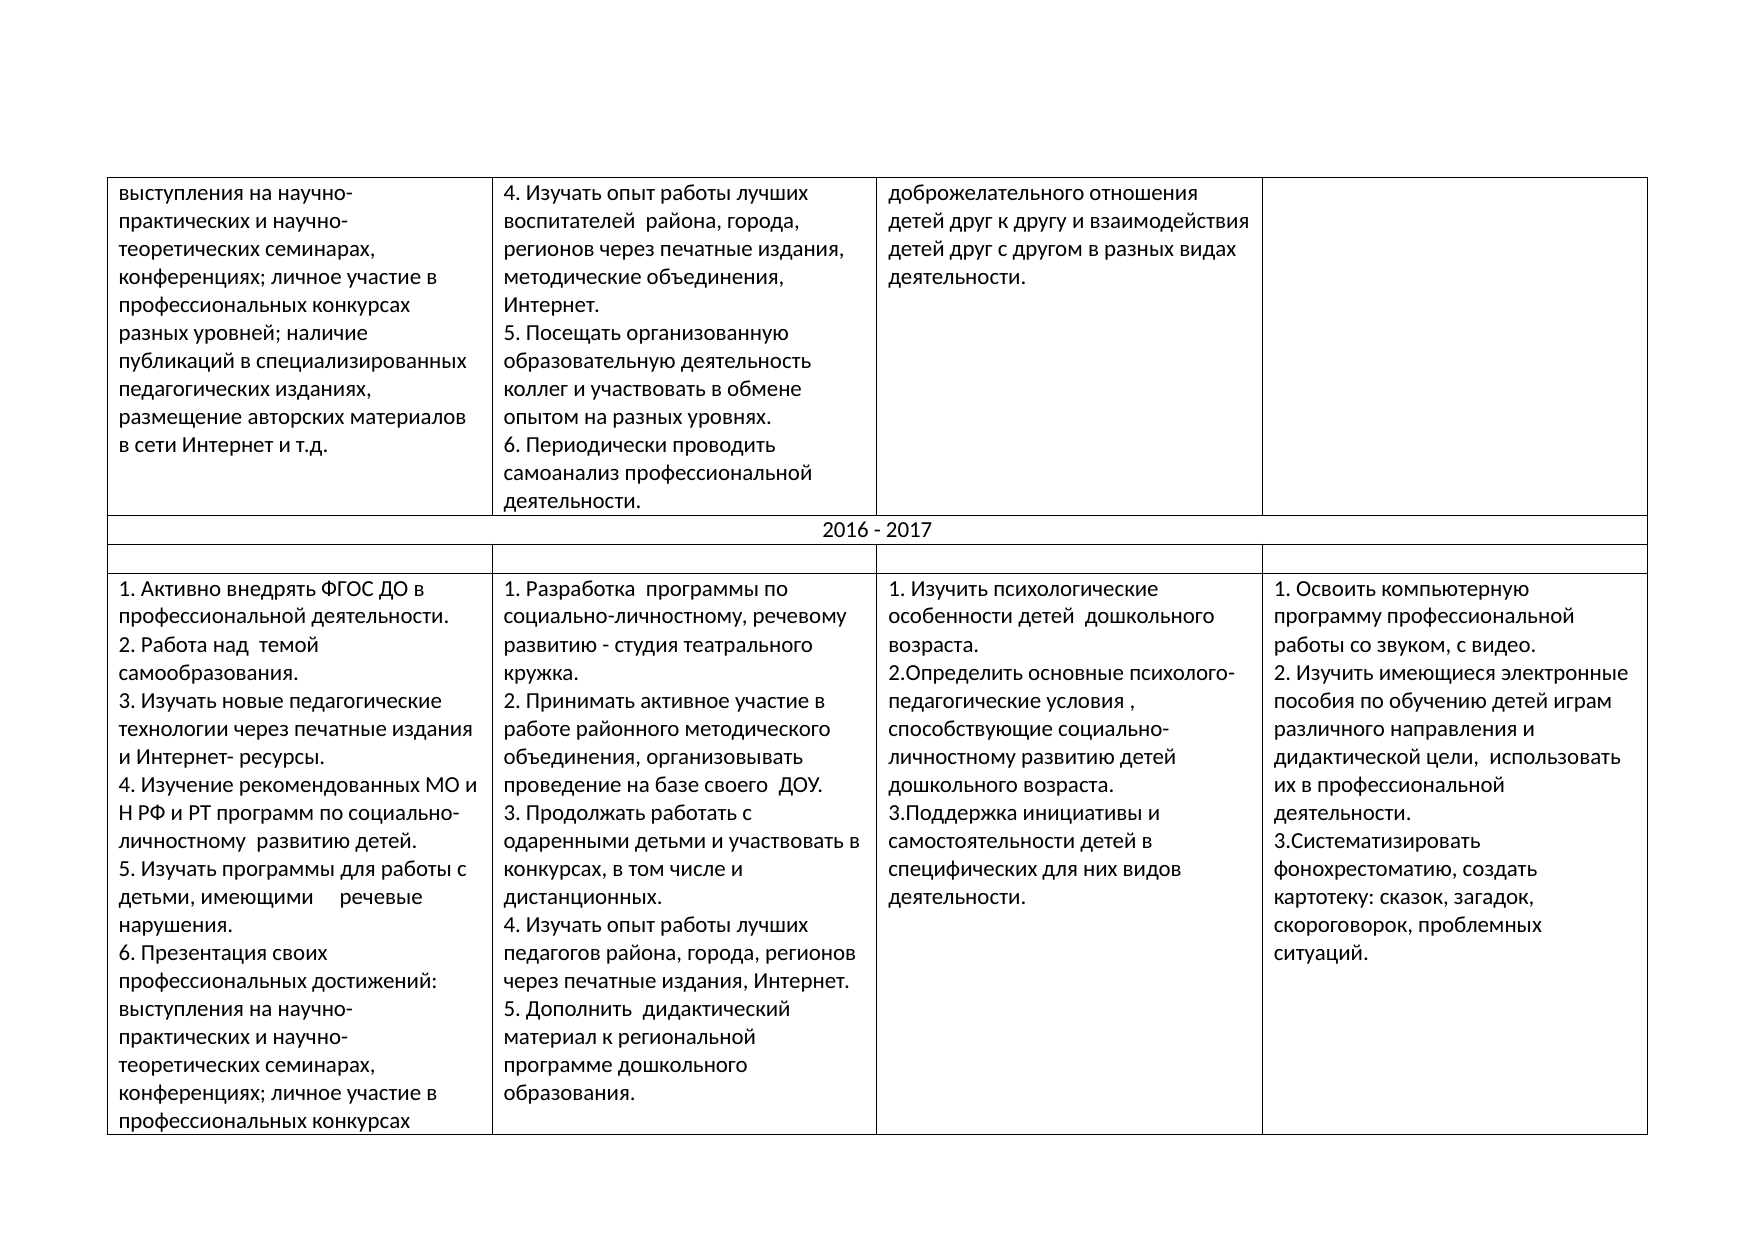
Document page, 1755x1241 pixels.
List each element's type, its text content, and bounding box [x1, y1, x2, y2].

table_cell [1263, 545, 1647, 573]
table_cell доброжелательного отношения детей друг к другу и взаимодействия детей друг с другом в разных видах деятельности. [877, 178, 1262, 514]
table_cell 1. Изучить психологические особенности детей дошкольного возраста. 2.Определить основные психолого-педагогические условия , способствующие социально-личностному развитию детей дошкольного возраста. 3.Поддержка инициативы и самостоятельности детей в специфических для них видов деятельности. [877, 574, 1262, 1134]
table_cell [877, 545, 1262, 573]
table_cell [1263, 178, 1647, 514]
table_cell 1. Освоить компьютерную программу профессиональной работы со звуком, с видео. 2. Изучить имеющиеся электронные пособия по обучению детей играм различного направления и дидактической цели, использовать их в профессиональной деятельности. 3.Систематизировать фонохрестоматию, создать картотеку: сказок, загадок, скороговорок, проблемных ситуаций. [1263, 574, 1647, 1134]
table_cell 1. Активно внедрять ФГОС ДО в профессиональной деятельности. 2. Работа над темой самообразования. 3. Изучать новые педагогические технологии через печатные издания и Интернет- ресурсы. 4. Изучение рекомендованных МО и Н РФ и РТ программ по социально-личностному развитию детей. 5. Изучать программы для работы с детьми, имеющими речевые нарушения. 6. Презентация своих профессиональных достижений: выступления на научно-практических и научно-теоретических семинарах, конференциях; личное участие в профессиональных конкурсах [108, 574, 492, 1134]
table_cell [108, 545, 492, 573]
table_cell 1. Разработка программы по социально-личностному, речевому развитию - студия театрального кружка. 2. Принимать активное участие в работе районного методического объединения, организовывать проведение на базе своего ДОУ. 3. Продолжать работать с одаренными детьми и участвовать в конкурсах, в том числе и дистанционных. 4. Изучать опыт работы лучших педагогов района, города, регионов через печатные издания, Интернет. 5. Дополнить дидактический материал к региональной программе дошкольного образования. [493, 574, 876, 1134]
table_cell [493, 545, 876, 573]
table_cell 4. Изучать опыт работы лучших воспитателей района, города, регионов через печатные издания, методические объединения, Интернет. 5. Посещать организованную образовательную деятельность коллег и участвовать в обмене опытом на разных уровнях. 6. Периодически проводить самоанализ профессиональной деятельности. [493, 178, 876, 514]
table_cell 2016 - 2017 [108, 516, 1647, 543]
table_cell выступления на научно-практических и научно-теоретических семинарах, конференциях; личное участие в профессиональных конкурсах разных уровней; наличие публикаций в специализированных педагогических изданиях, размещение авторских материалов в сети Интернет и т.д. [108, 178, 492, 514]
